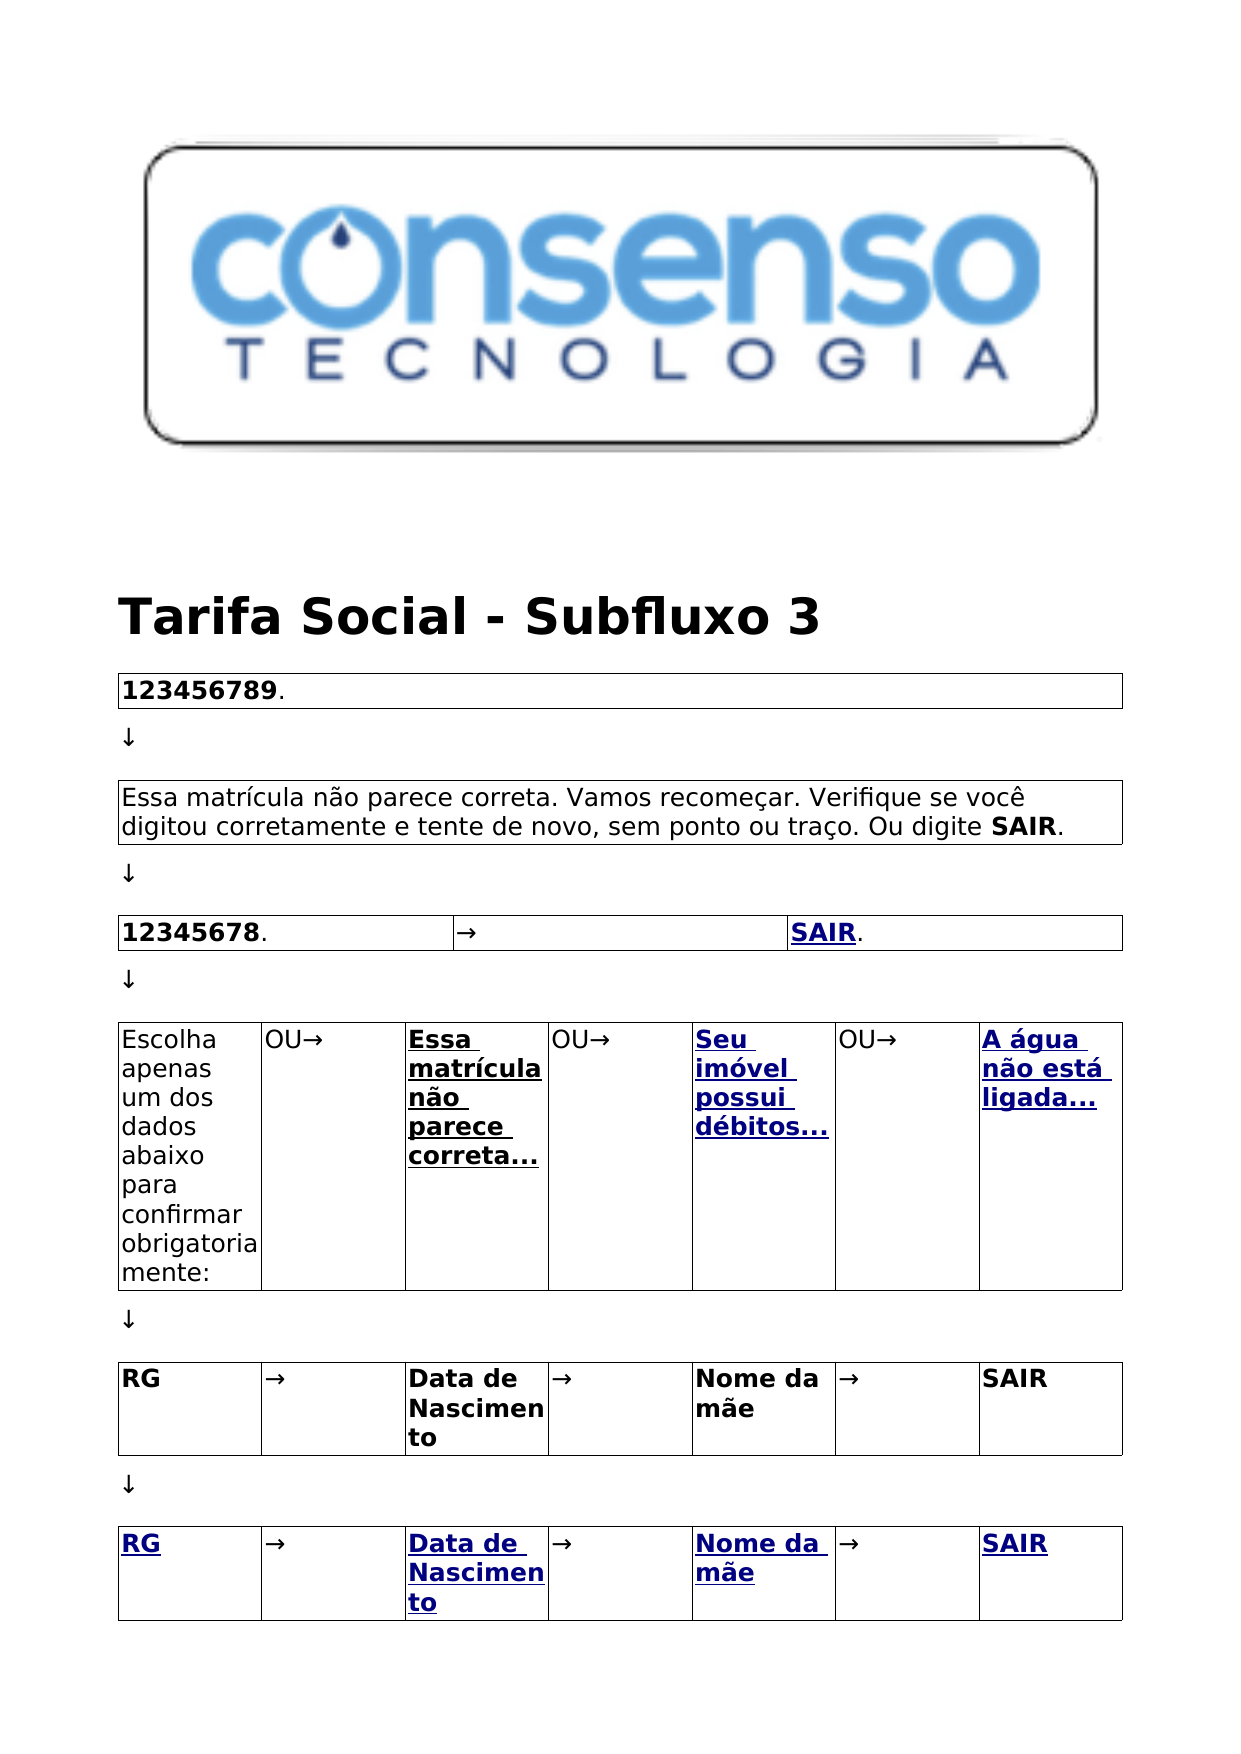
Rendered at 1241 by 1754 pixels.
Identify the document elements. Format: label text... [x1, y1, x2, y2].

text ↓ [118, 1305, 1122, 1334]
table_header → [454, 916, 787, 950]
table_header → [836, 1363, 979, 1455]
table_header SAIR [980, 1363, 1122, 1455]
text ↓ [118, 965, 1122, 994]
table_header OU→ [262, 1023, 405, 1290]
table_header → [549, 1363, 692, 1455]
table_header Nome da mãe [693, 1527, 835, 1620]
table_header Essa matrícula não parece correta... [406, 1023, 548, 1290]
table_header 12345678. [119, 916, 453, 950]
table_header → [549, 1527, 692, 1620]
table_header OU→ [549, 1023, 692, 1290]
table_header Nome da mãe [693, 1363, 835, 1455]
table_header OU→ [836, 1023, 979, 1290]
table_header 123456789. [119, 674, 1122, 708]
table_header → [262, 1363, 405, 1455]
table_header SAIR. [788, 916, 1122, 950]
table_header Data de Nascimento [406, 1527, 548, 1620]
text ↓ [118, 859, 1122, 888]
table_header A água não está ligada... [980, 1023, 1122, 1290]
table_header → [836, 1527, 979, 1620]
text ↓ [118, 723, 1122, 752]
table_header Essa matrícula não parece correta. Vamos recomeçar. Verifique se você digitou corretamente e tente de novo, sem ponto ou traço. Ou digite SAIR. [119, 781, 1122, 844]
table_header RG [119, 1363, 261, 1455]
picture [118, 130, 1123, 480]
table_header Data de Nascimento [406, 1363, 548, 1455]
text ↓ [118, 1470, 1122, 1499]
table_header RG [119, 1527, 261, 1620]
subtitle Tarifa Social - Subfluxo 3 [118, 588, 1122, 646]
table_header → [262, 1527, 405, 1620]
table_header Escolha apenas um dos dados abaixo para confirmar obrigatoriamente: [119, 1023, 261, 1290]
table_header SAIR [980, 1527, 1122, 1620]
table_header Seu imóvel possui débitos... [693, 1023, 835, 1290]
